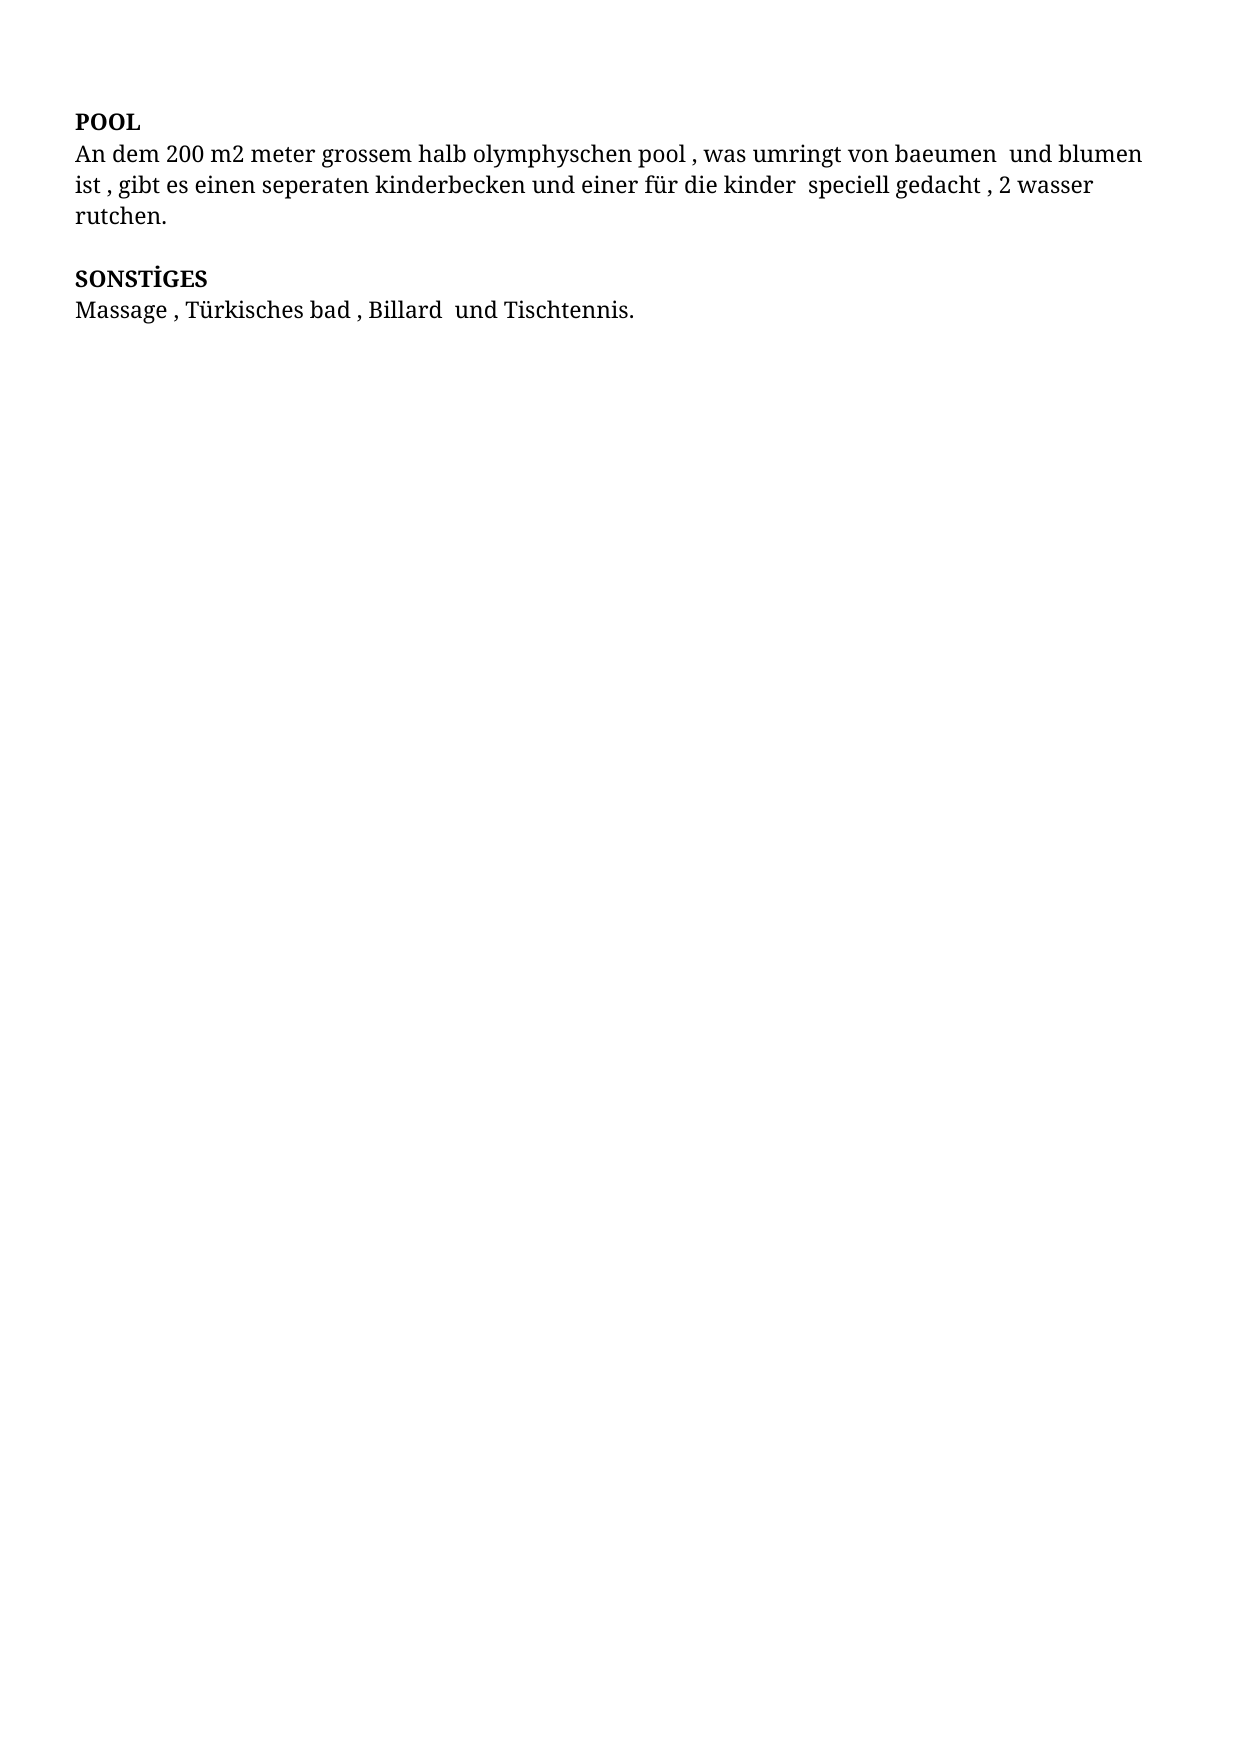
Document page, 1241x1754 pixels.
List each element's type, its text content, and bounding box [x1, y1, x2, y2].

subtitle SONSTİGES [75, 262, 1165, 294]
subtitle POOL [75, 106, 1165, 137]
text An dem 200 m2 meter grossem halb olymphyschen pool , was umringt von baeumen und blumen ist , gibt es einen seperaten kinderbecken und einer für die kinder speciell gedacht , 2 wasser rutchen. [75, 137, 1165, 231]
text Massage , Türkisches bad , Billard und Tischtennis. [75, 294, 1165, 325]
